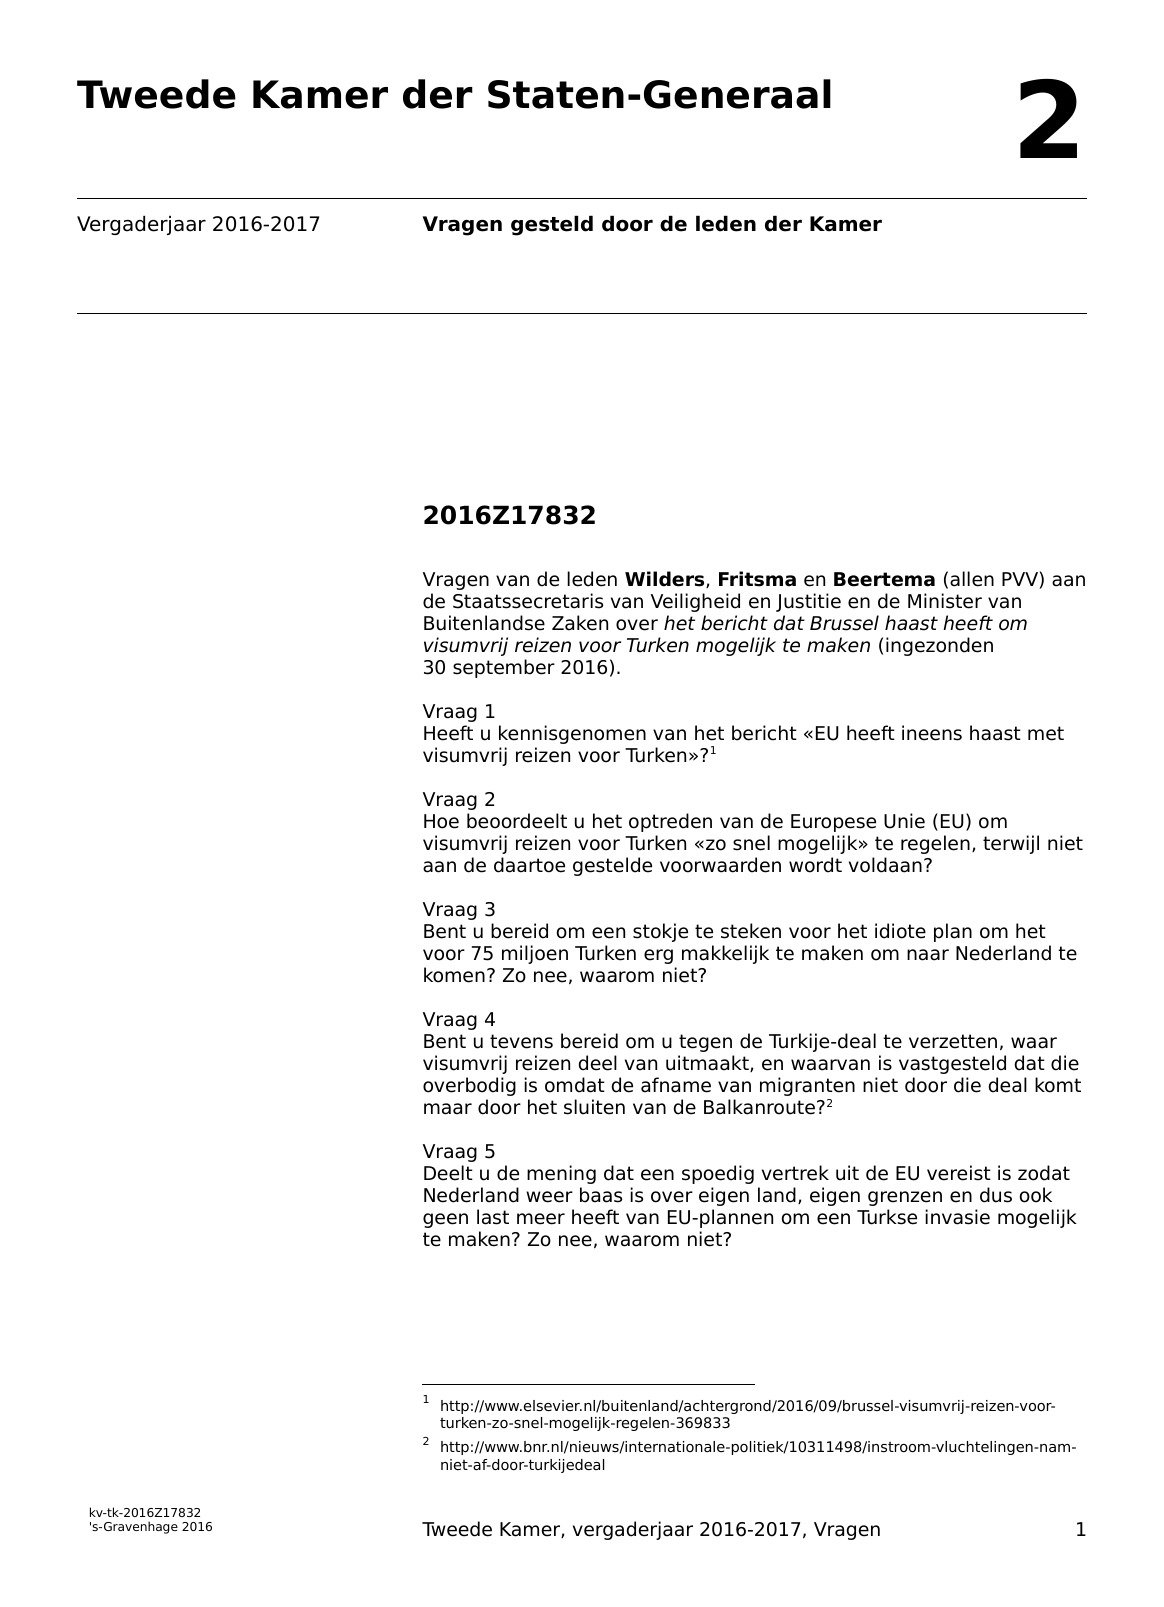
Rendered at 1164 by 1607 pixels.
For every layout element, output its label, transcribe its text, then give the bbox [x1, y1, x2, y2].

text Bent u bereid om een stokje te steken voor het idiote plan om het voor 75 miljoen Turken erg makkelijk te maken om naar Nederland te komen? Zo nee, waarom niet? [422, 921, 1087, 987]
text Heeft u kennisgenomen van het bericht «EU heeft ineens haast met visumvrij reizen voor Turken»? [422, 723, 1087, 767]
text Vraag 5 [422, 1141, 1087, 1163]
text kv-tk-2016Z17832 [88, 1506, 323, 1520]
text 's-Gravenhage 2016 [88, 1520, 323, 1534]
table_cell Vragen gesteld door de leden der Kamer [422, 199, 1087, 313]
text Bent u tevens bereid om u tegen de Turkije-deal te verzetten, waar visumvrij reizen deel van uitmaakt, en waarvan is vastgesteld dat die overbodig is omdat de afname van migranten niet door die deal komt maar door het sluiten van de Balkanroute? [422, 1031, 1087, 1119]
table_header Tweede Kamer der Staten-Generaal [77, 59, 886, 198]
table_cell Vergaderjaar 2016-2017 [77, 199, 422, 313]
text 2016Z17832 [422, 501, 1087, 531]
text Vraag 2 [422, 789, 1087, 811]
text Deelt u de mening dat een spoedig vertrek uit de EU vereist is zodat Nederland weer baas is over eigen land, eigen grenzen en dus ook geen last meer heeft van EU-plannen om een Turkse invasie mogelijk te maken? Zo nee, waarom niet? [422, 1163, 1087, 1251]
text http://www.bnr.nl/nieuws/internationale-politiek/10311498/instroom-vluchtelingen-nam-niet-af-door-turkijedeal [422, 1435, 1087, 1474]
text Vraag 1 [422, 701, 1087, 723]
text Vraag 4 [422, 1009, 1087, 1031]
text Hoe beoordeelt u het optreden van de Europese Unie (EU) om visumvrij reizen voor Turken «zo snel mogelijk» te regelen, terwijl niet aan de daartoe gestelde voorwaarden wordt voldaan? [422, 811, 1087, 877]
text Vraag 3 [422, 899, 1087, 921]
text Vragen van de leden Wilders, Fritsma en Beertema (allen PVV) aan de Staatssecretaris van Veiligheid en Justitie en de Minister van Buitenlandse Zaken over het bericht dat Brussel haast heeft om visumvrij reizen voor Turken mogelijk te maken (ingezonden 30 september 2016). [422, 569, 1087, 679]
text http://www.elsevier.nl/buitenland/achtergrond/2016/09/brussel-visumvrij-reizen-voor-turken-zo-snel-mogelijk-regelen-369833 [422, 1393, 1087, 1432]
table_header 2 [886, 59, 1087, 198]
